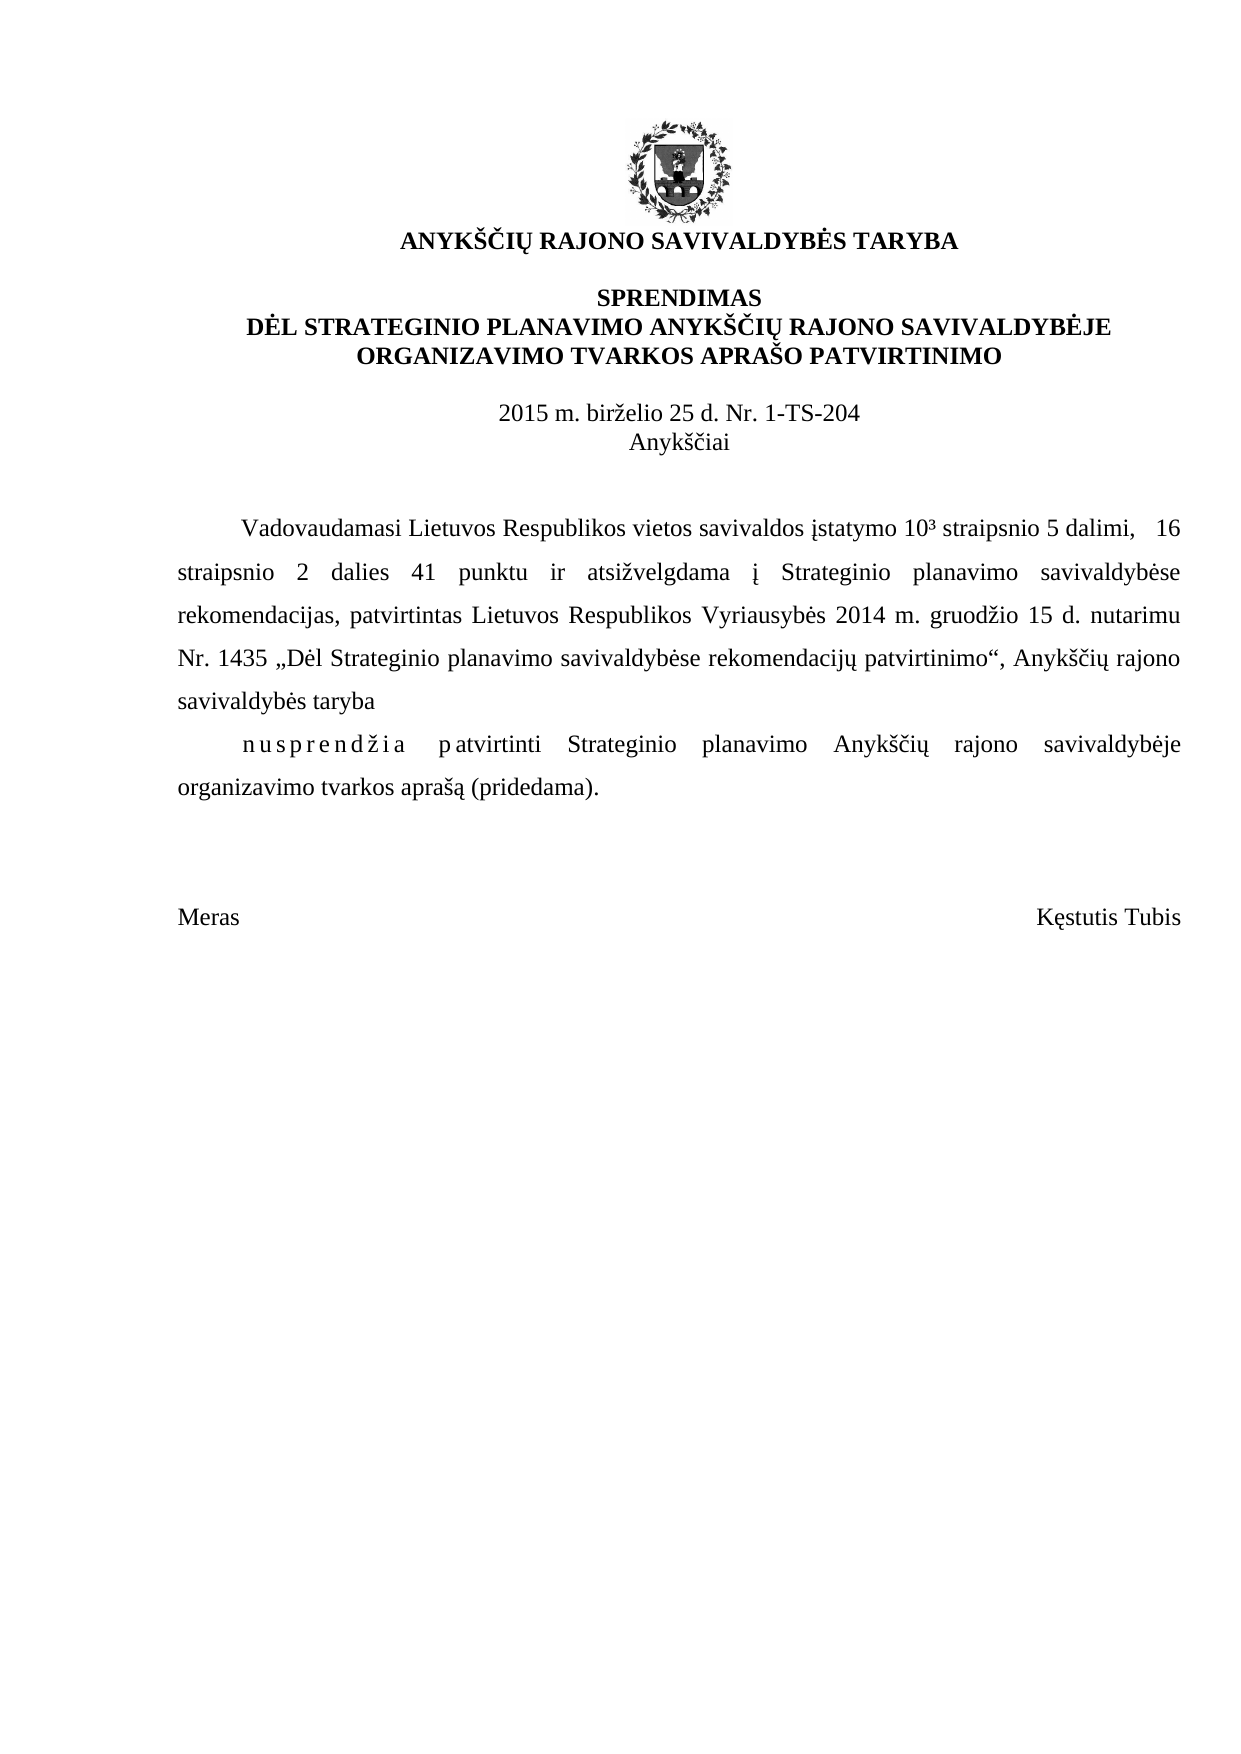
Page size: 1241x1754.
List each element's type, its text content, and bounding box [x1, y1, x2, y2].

text Meras Kęstutis Tubis [177, 902, 1181, 930]
text DĖL STRATEGINIO PLANAVIMO ANYKŠČIŲ RAJONO SAVIVALDYBĖJE ORGANIZAVIMO TVARKOS APRAŠO PATVIRTINIMO [177, 312, 1181, 370]
text SPRENDIMAS [177, 283, 1181, 312]
text ANYKŠČIŲ RAJONO SAVIVALDYBĖS TARYBA [177, 226, 1181, 255]
text 2015 m. birželio 25 d. Nr. 1-TS-204 [177, 398, 1181, 427]
text Anykščiai [177, 427, 1181, 456]
text nusprendžia patvirtinti Strateginio planavimo Anykščių rajono savivaldybėje organizavimo tvarkos aprašą (pridedama). [177, 729, 1181, 801]
text Vadovaudamasi Lietuvos Respublikos vietos savivaldos įstatymo 10³ straipsniо 5 dalimi, 16 straipsnio 2 dalies 41 punktu ir atsižvelgdama į Strateginio planavimo savivaldybėse rekomendacijas, patvirtintas Lietuvos Respublikos Vyriausybės 2014 m. gruodžio 15 d. nutarimu Nr. 1435 „Dėl Strateginio planavimo savivaldybėse rekomendacijų patvirtinimo“, Anykščių rajono savivaldybės taryba [177, 513, 1181, 715]
